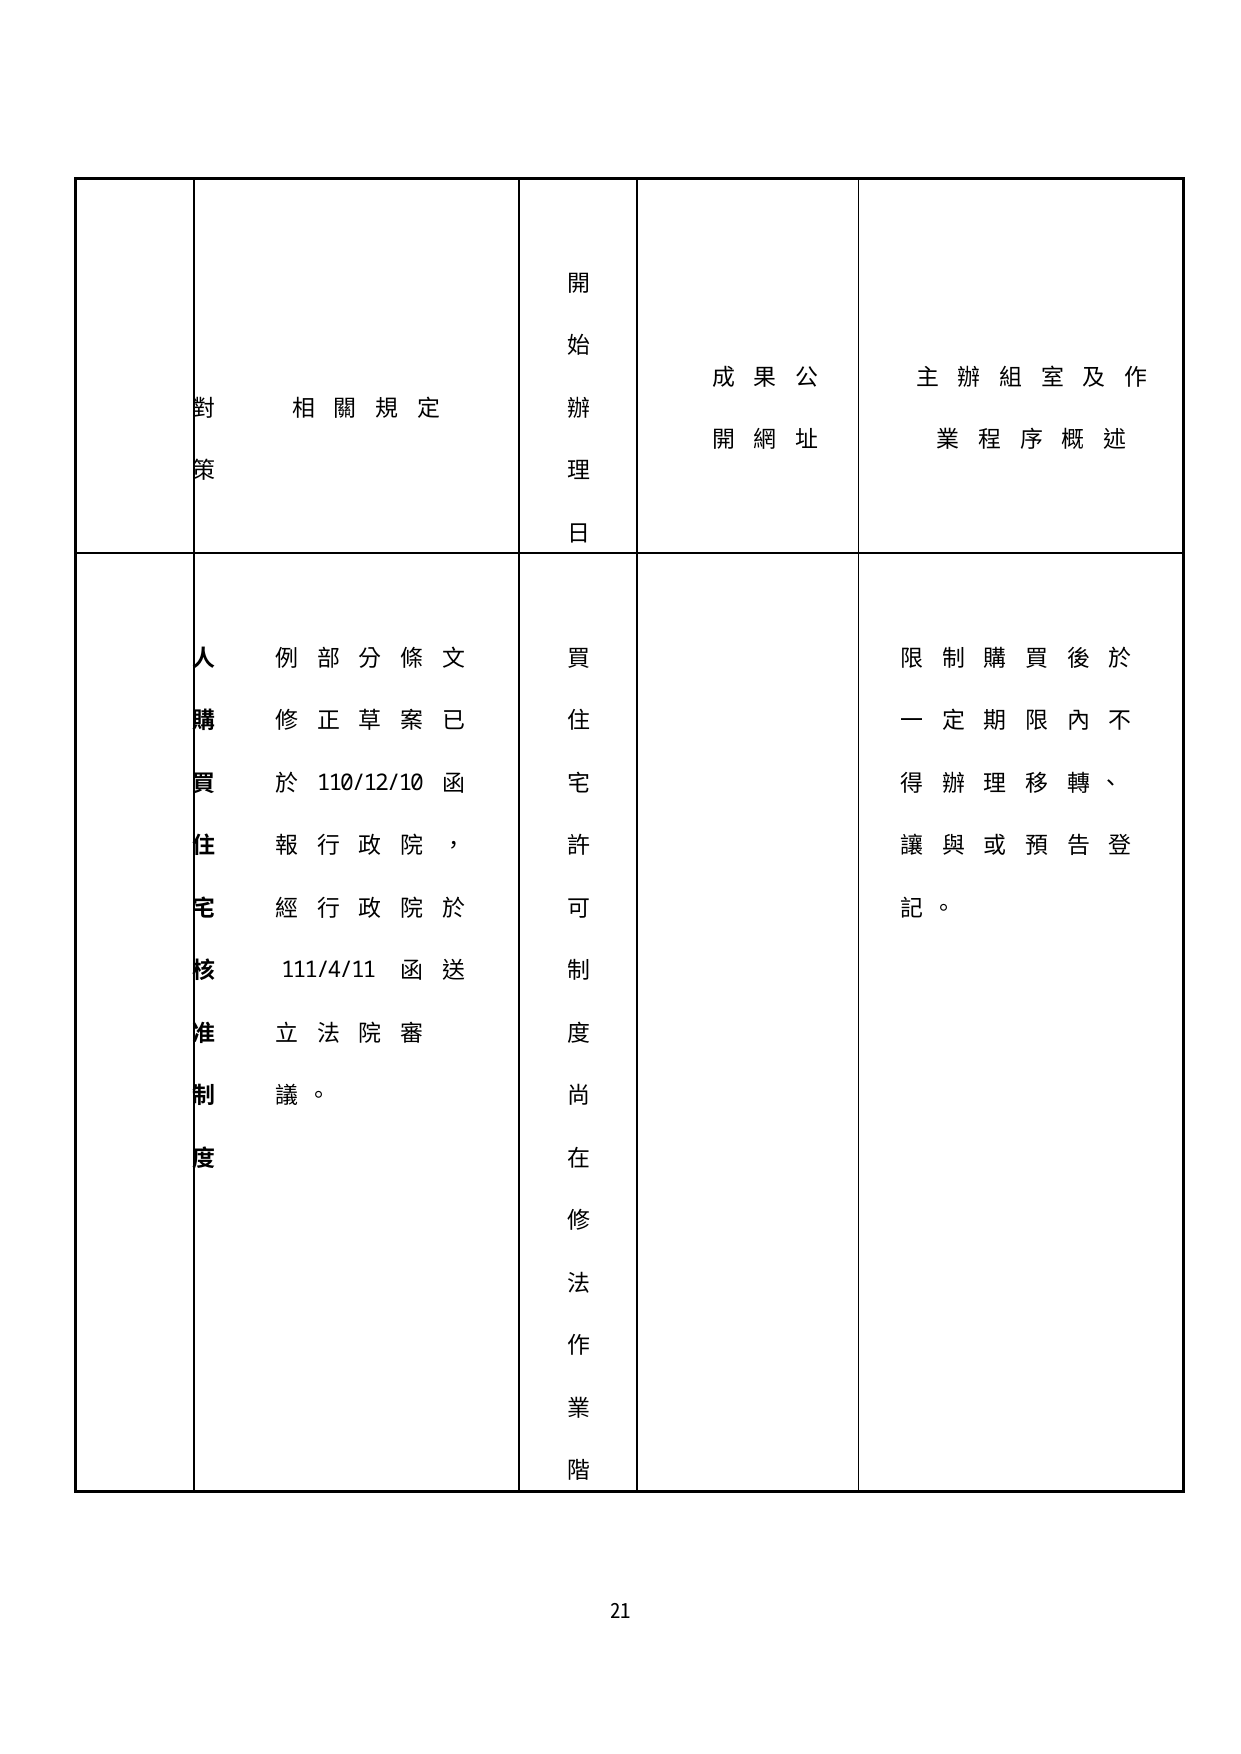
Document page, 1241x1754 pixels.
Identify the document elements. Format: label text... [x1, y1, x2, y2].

table_header 主辦組室及作業程序概述 [859, 180, 1182, 552]
table_cell 買住宅許可制度尚在修法作業階 [520, 554, 636, 1490]
table_cell 1.本項為中長期研議措施。 2.平均地權條例部分條文修正草案已於110/12/10函報行政院，經行政院於111/4/11函送立法院審議。 [195, 554, 518, 1490]
table_cell [638, 554, 858, 1490]
table_header 相關規定 [195, 180, 518, 552]
table_header 項目 對策 [77, 180, 193, 552]
table_cell 建立私法人購買住宅核准制度 [77, 554, 193, 1490]
table_header 開始辦理日 [520, 180, 636, 552]
table_header 成果公開網址 [638, 180, 858, 552]
table_cell 限制購買後於一定期限內不得辦理移轉、讓與或預告登記。 [859, 554, 1182, 1490]
